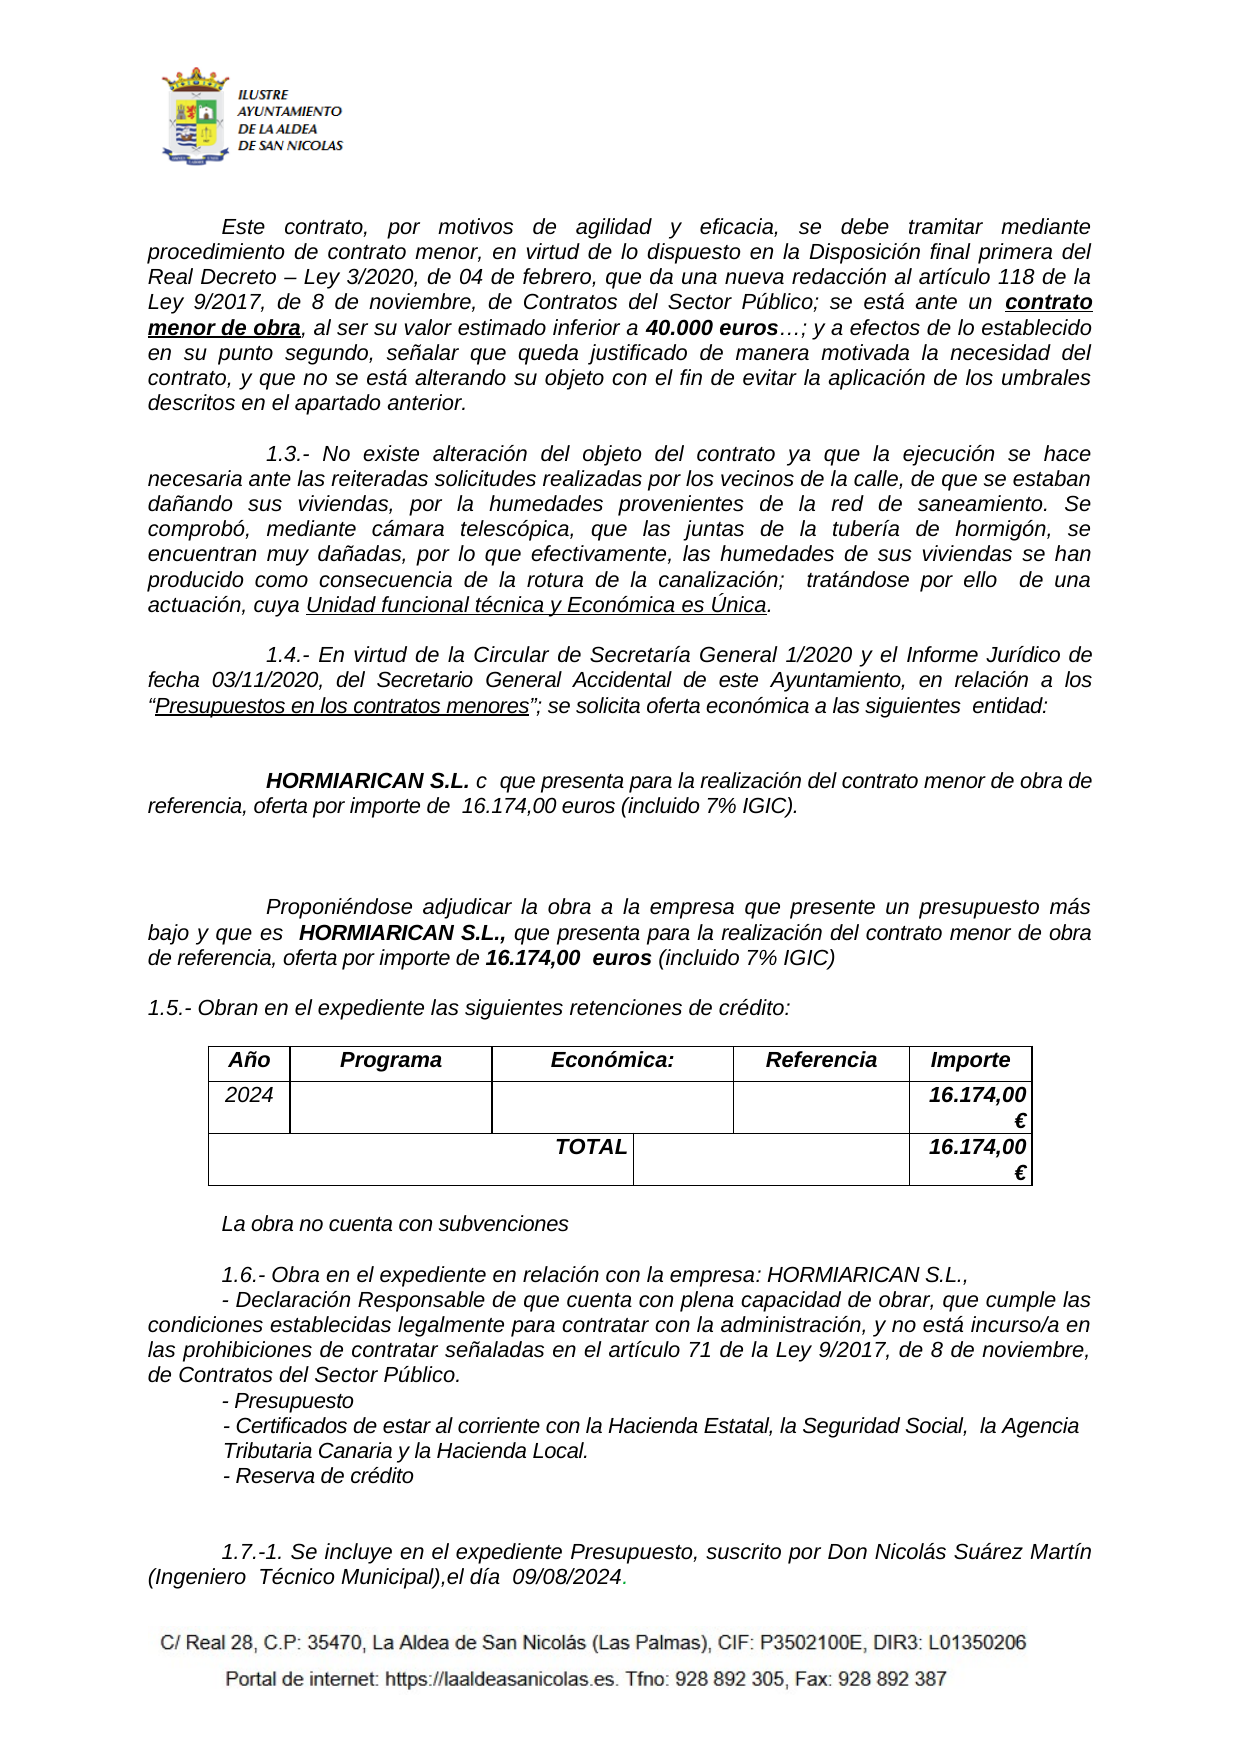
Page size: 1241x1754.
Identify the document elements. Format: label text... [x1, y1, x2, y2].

table_cell [734, 1082, 909, 1133]
text HORMIARICAN S.L. c que presenta para la realización del contrato menor de obra de referencia, oferta por importe de 16.174,00 euros (incluido 7% IGIC). [148, 768, 1093, 819]
text - Declaración Responsable de que cuenta con plena capacidad de obrar, que cumple las condiciones establecidas legalmente para contratar con la administración, y no está incurso/a en las prohibiciones de contratar señaladas en el artículo 71 de la Ley 9/2017, de 8 de noviembre, de Contratos del Sector Público. [148, 1287, 1093, 1388]
text 1.3.- No existe alteración del objeto del contrato ya que la ejecución se hace necesaria ante las reiteradas solicitudes realizadas por los vecinos de la calle, de que se estaban dañando sus viviendas, por la humedades provenientes de la red de saneamiento. Se comprobó, mediante cámara telescópica, que las juntas de la tubería de hormigón, se encuentran muy dañadas, por lo que efectivamente, las humedades de sus viviendas se han producido como consecuencia de la rotura de la canalización; tratándose por ello de una actuación, cuya Unidad funcional técnica y Económica es Única. [148, 441, 1093, 617]
text - Presupuesto [148, 1388, 1093, 1413]
text La obra no cuenta con subvenciones [148, 1211, 1093, 1236]
text 1.7.-1. Se incluye en el expediente Presupuesto, suscrito por Don Nicolás Suárez Martín (Ingeniero Técnico Municipal),el día 09/08/2024. [148, 1539, 1093, 1589]
picture [148, 59, 359, 173]
table_cell 16.174,00 € [910, 1082, 1031, 1133]
text Proponiéndose adjudicar la obra a la empresa que presente un presupuesto más bajo y que es HORMIARICAN S.L., que presenta para la realización del contrato menor de obra de referencia, oferta por importe de 16.174,00 euros (incluido 7% IGIC) [148, 894, 1093, 970]
picture [148, 1626, 1034, 1695]
text - Reserva de crédito [223, 1463, 1093, 1488]
table_header Programa [291, 1047, 491, 1081]
text 1.5.- Obran en el expediente las siguientes retenciones de crédito: [148, 995, 1093, 1020]
text 1.4.- En virtud de la Circular de Secretaría General 1/2020 y el Informe Jurídico de fecha 03/11/2020, del Secretario General Accidental de este Ayuntamiento, en relación a los “Presupuestos en los contratos menores”; se solicita oferta económica a las siguientes entidad: [148, 642, 1093, 718]
table_cell 2024 [209, 1082, 289, 1133]
table_header Referencia [734, 1047, 909, 1081]
text Este contrato, por motivos de agilidad y eficacia, se debe tramitar mediante procedimiento de contrato menor, en virtud de lo dispuesto en la Disposición final primera del Real Decreto – Ley 3/2020, de 04 de febrero, que da una nueva redacción al artículo 118 de la Ley 9/2017, de 8 de noviembre, de Contratos del Sector Público; se está ante un contrato menor de obra, al ser su valor estimado inferior a 40.000 euros…; y a efectos de lo establecido en su punto segundo, señalar que queda justificado de manera motivada la necesidad del contrato, y que no se está alterando su objeto con el fin de evitar la aplicación de los umbrales descritos en el apartado anterior. [148, 214, 1093, 415]
table_header Importe [910, 1047, 1031, 1081]
table_cell [493, 1082, 733, 1133]
table_header Año [209, 1047, 289, 1081]
table_header Económica: [493, 1047, 733, 1081]
text - Certificados de estar al corriente con la Hacienda Estatal, la Seguridad Social, la Agencia Tributaria Canaria y la Hacienda Local. [223, 1413, 1093, 1463]
text 1.6.- Obra en el expediente en relación con la empresa: HORMIARICAN S.L., [148, 1262, 1093, 1287]
table_cell [634, 1134, 909, 1185]
table_cell 16.174,00 € [910, 1134, 1031, 1185]
table_cell TOTAL [209, 1134, 633, 1185]
table_cell [291, 1082, 491, 1133]
